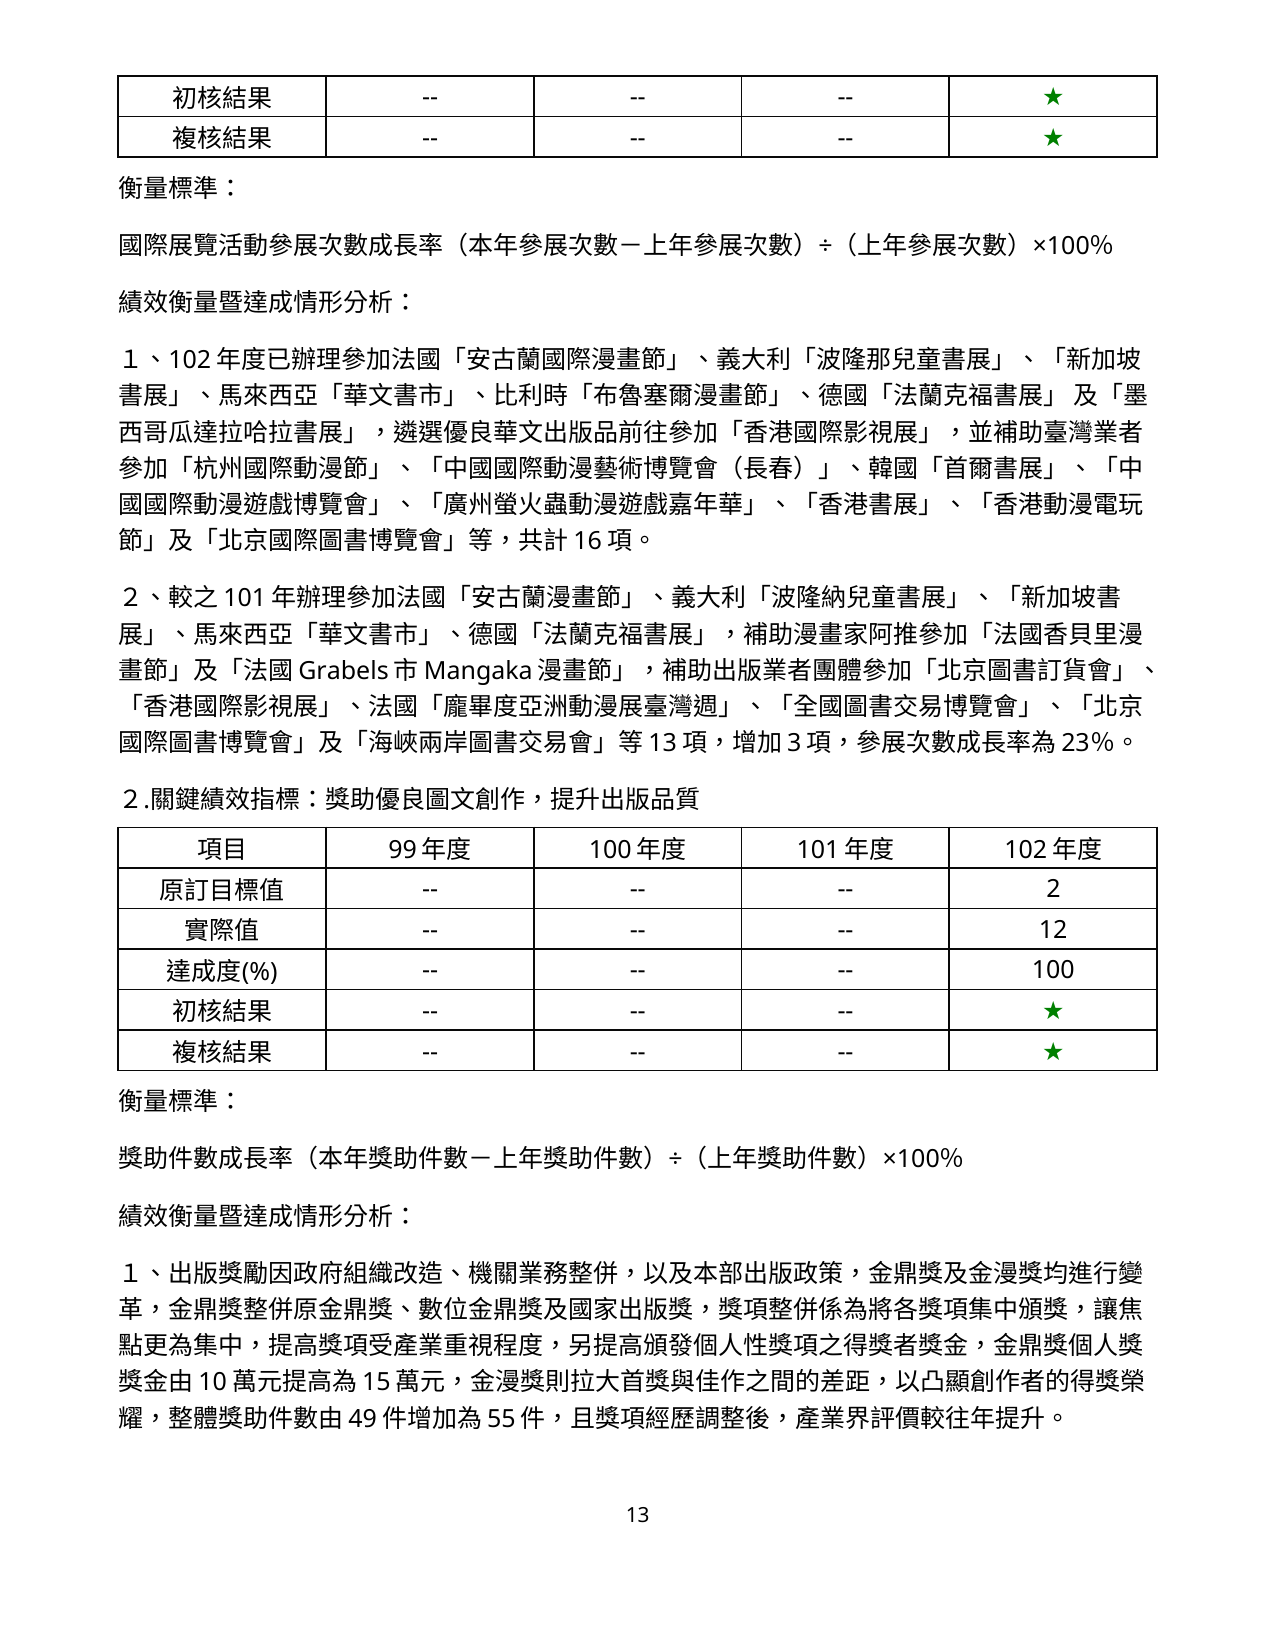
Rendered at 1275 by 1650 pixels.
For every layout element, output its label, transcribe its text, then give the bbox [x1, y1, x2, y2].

table_cell ★ [950, 990, 1156, 1029]
table_cell 複核結果 [119, 1031, 325, 1070]
table_cell -- [742, 909, 948, 948]
text 獎助件數成長率（本年獎助件數－上年獎助件數）÷（上年獎助件數）×100％ [118, 1139, 1157, 1175]
table_cell -- [535, 909, 741, 948]
table_cell ★ [950, 117, 1156, 156]
table_cell 初核結果 [119, 990, 325, 1029]
text ２、較之101年辦理參加法國「安古蘭漫畫節」、義大利「波隆納兒童書展」、「新加坡書展」、馬來西亞「華文書市」、德國「法蘭克福書展」，補助漫畫家阿推參加「法國香貝里漫畫節」及「法國Grabels市Mangaka漫畫節」，補助出版業者團體參加「北京圖書訂貨會」、「香港國際影視展」、法國「龐畢度亞洲動漫展臺灣週」、「全國圖書交易博覽會」、「北京國際圖書博覽會」及「海峽兩岸圖書交易會」等13項，增加3項，參展次數成長率為23％。 [118, 578, 1157, 759]
table_header 99年度 [327, 828, 533, 867]
table_cell -- [535, 950, 741, 989]
text 衡量標準： [118, 168, 1157, 204]
table_cell 100 [950, 950, 1156, 989]
table_cell ★ [950, 77, 1156, 116]
text 衡量標準： [118, 1082, 1157, 1118]
table_cell -- [535, 869, 741, 908]
table_cell -- [327, 117, 533, 156]
table_header 101年度 [742, 828, 948, 867]
table_cell 2 [950, 869, 1156, 908]
text 績效衡量暨達成情形分析： [118, 1196, 1157, 1232]
table_cell 初核結果 [119, 77, 325, 116]
text １、出版獎勵因政府組織改造、機關業務整併，以及本部出版政策，金鼎獎及金漫獎均進行變革，金鼎獎整併原金鼎獎、數位金鼎獎及國家出版獎，獎項整併係為將各獎項集中頒獎，讓焦點更為集中，提高獎項受產業重視程度，另提高頒發個人性獎項之得獎者獎金，金鼎獎個人獎獎金由10萬元提高為15萬元，金漫獎則拉大首獎與佳作之間的差距，以凸顯創作者的得獎榮耀，整體獎助件數由49件增加為55件，且獎項經歷調整後，產業界評價較往年提升。 [118, 1253, 1157, 1434]
table_cell -- [742, 1031, 948, 1070]
table_cell -- [742, 990, 948, 1029]
table_cell 原訂目標值 [119, 869, 325, 908]
table_header 100年度 [535, 828, 741, 867]
table_cell ★ [950, 1031, 1156, 1070]
table_cell 達成度(%) [119, 950, 325, 989]
table_header 項目 [119, 828, 325, 867]
table_cell -- [742, 950, 948, 989]
table_cell -- [535, 77, 741, 116]
table_cell -- [327, 869, 533, 908]
table_cell -- [327, 909, 533, 948]
subtitle ２.關鍵績效指標：獎助優良圖文創作，提升出版品質 [118, 780, 1157, 816]
table_cell -- [327, 950, 533, 989]
table_cell 12 [950, 909, 1156, 948]
table_cell -- [327, 990, 533, 1029]
table_cell -- [535, 1031, 741, 1070]
text １、102年度已辦理參加法國「安古蘭國際漫畫節」、義大利「波隆那兒童書展」、「新加坡書展」、馬來西亞「華文書市」、比利時「布魯塞爾漫畫節」、德國「法蘭克福書展」 及「墨西哥瓜達拉哈拉書展」，遴選優良華文出版品前往參加「香港國際影視展」，並補助臺灣業者參加「杭州國際動漫節」、「中國國際動漫藝術博覽會（長春）」、韓國「首爾書展」、「中國國際動漫遊戲博覽會」、「廣州螢火蟲動漫遊戲嘉年華」、「香港書展」、「香港動漫電玩節」及「北京國際圖書博覽會」等，共計16項。 [118, 339, 1157, 557]
table_cell 實際值 [119, 909, 325, 948]
table_cell -- [742, 869, 948, 908]
text 國際展覽活動參展次數成長率（本年參展次數－上年參展次數）÷（上年參展次數）×100％ [118, 225, 1157, 262]
table_cell -- [535, 117, 741, 156]
table_header 102年度 [950, 828, 1156, 867]
table_cell 複核結果 [119, 117, 325, 156]
table_cell -- [742, 77, 948, 116]
table_cell -- [327, 1031, 533, 1070]
table_cell -- [535, 990, 741, 1029]
table_cell -- [327, 77, 533, 116]
text 績效衡量暨達成情形分析： [118, 282, 1157, 319]
table_cell -- [742, 117, 948, 156]
